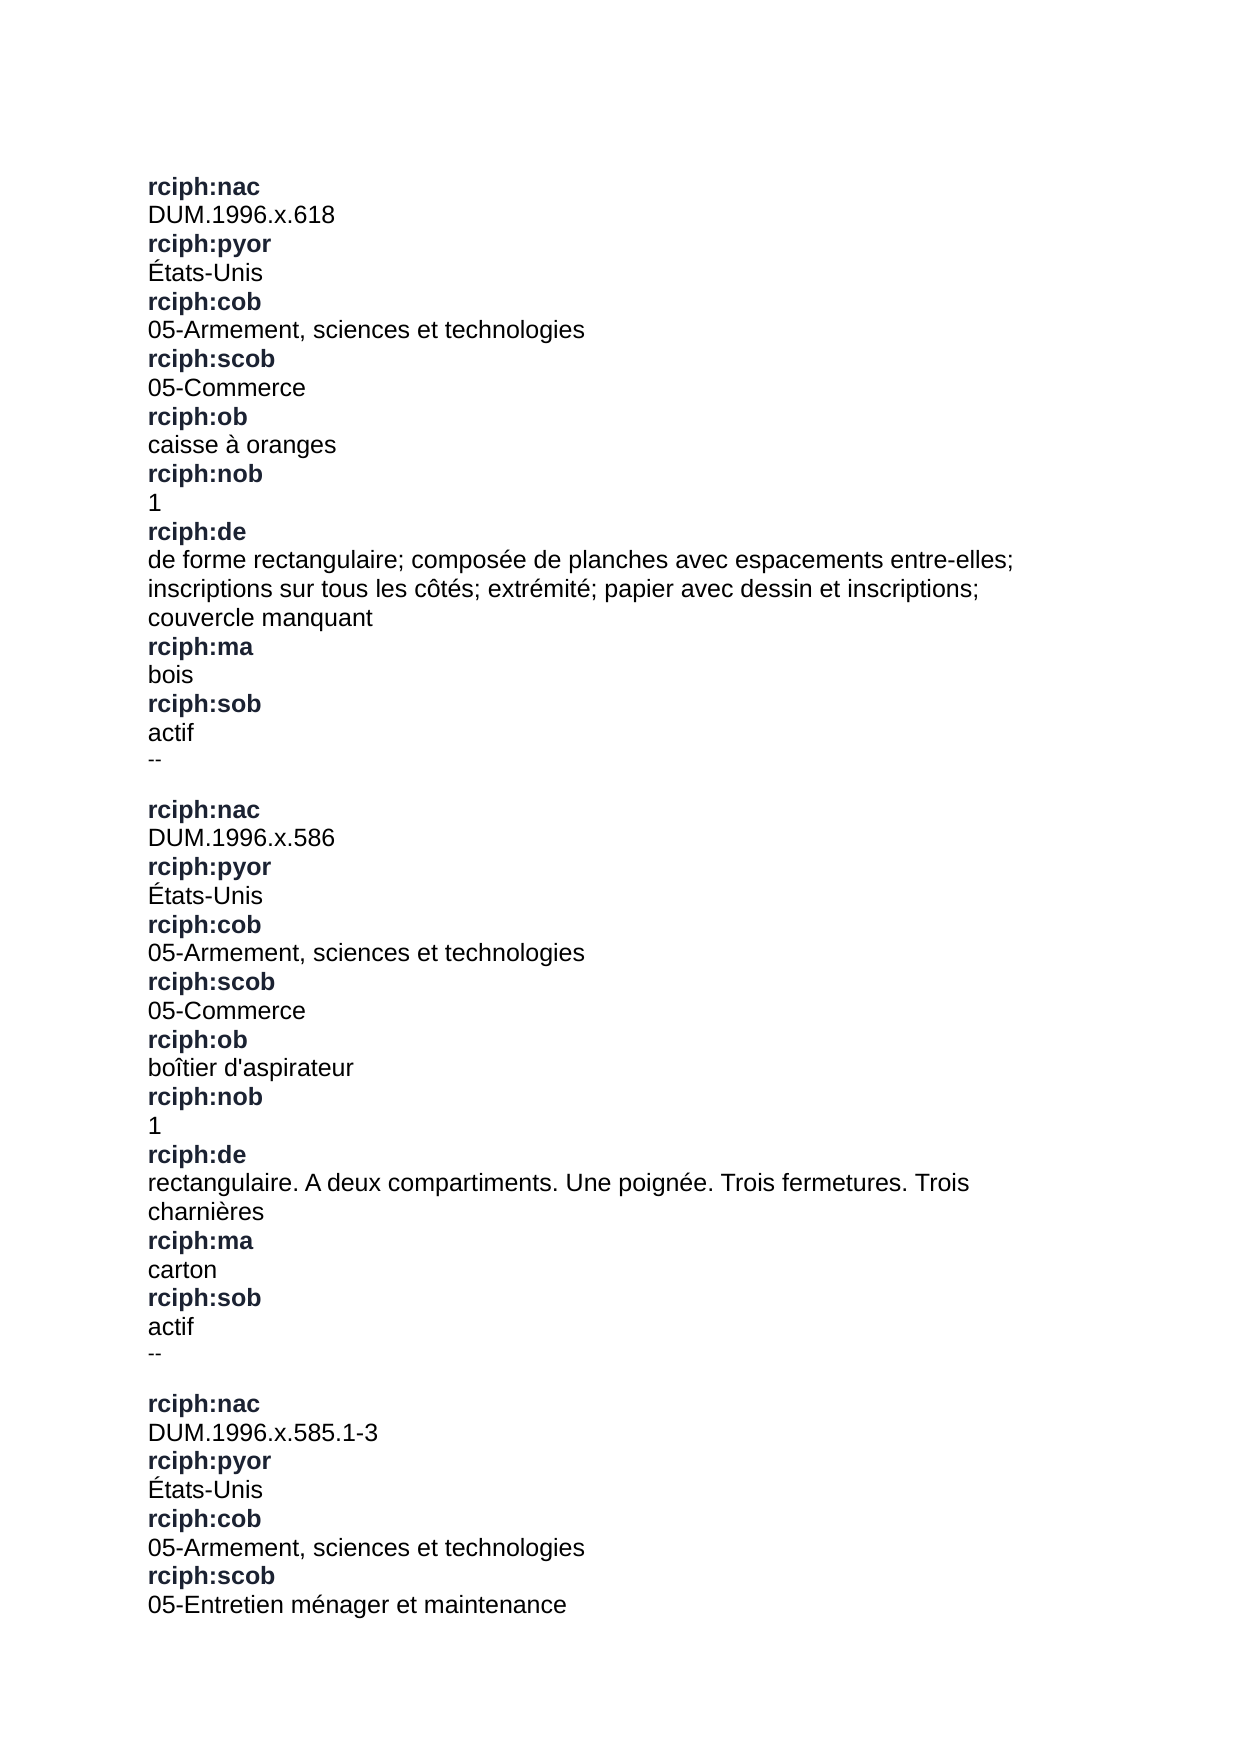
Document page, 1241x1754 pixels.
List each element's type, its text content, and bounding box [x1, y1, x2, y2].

text rciph:ma [148, 1226, 1092, 1254]
text rciph:cob [148, 909, 1092, 938]
text rectangulaire. A deux compartiments. Une poignée. Trois fermetures. Trois charnières [148, 1168, 1092, 1226]
text -- [148, 1341, 1092, 1365]
text rciph:cob [148, 1504, 1092, 1532]
text carton [148, 1254, 1092, 1283]
text bois [148, 660, 1092, 689]
text rciph:ma [148, 632, 1092, 660]
text rciph:nob [148, 459, 1092, 488]
text rciph:pyor [148, 1446, 1092, 1475]
text rciph:nac [148, 172, 1092, 200]
text 05-Armement, sciences et technologies [148, 1532, 1092, 1561]
text rciph:nac [148, 794, 1092, 823]
text 1 [148, 1111, 1092, 1139]
text rciph:sob [148, 689, 1092, 718]
text 05-Commerce [148, 996, 1092, 1024]
text États-Unis [148, 258, 1092, 287]
text DUM.1996.x.618 [148, 200, 1092, 229]
text 05-Armement, sciences et technologies [148, 938, 1092, 967]
text rciph:de [148, 517, 1092, 545]
text 05-Commerce [148, 373, 1092, 402]
text 05-Entretien ménager et maintenance [148, 1590, 1092, 1619]
text rciph:pyor [148, 852, 1092, 881]
text rciph:sob [148, 1283, 1092, 1312]
text -- [148, 747, 1092, 771]
text actif [148, 718, 1092, 747]
text États-Unis [148, 881, 1092, 909]
text DUM.1996.x.586 [148, 823, 1092, 852]
text rciph:de [148, 1139, 1092, 1168]
text 05-Armement, sciences et technologies [148, 315, 1092, 344]
text rciph:nac [148, 1389, 1092, 1417]
text États-Unis [148, 1475, 1092, 1504]
text 1 [148, 488, 1092, 517]
text actif [148, 1312, 1092, 1341]
text rciph:scob [148, 1561, 1092, 1590]
text rciph:ob [148, 1024, 1092, 1053]
text de forme rectangulaire; composée de planches avec espacements entre-elles; inscriptions sur tous les côtés; extrémité; papier avec dessin et inscriptions; couvercle manquant [148, 545, 1092, 632]
text rciph:pyor [148, 229, 1092, 258]
text caisse à oranges [148, 430, 1092, 459]
text DUM.1996.x.585.1-3 [148, 1417, 1092, 1446]
text rciph:scob [148, 967, 1092, 996]
text rciph:scob [148, 344, 1092, 373]
text boîtier d'aspirateur [148, 1053, 1092, 1082]
text rciph:cob [148, 287, 1092, 315]
text rciph:nob [148, 1082, 1092, 1111]
text rciph:ob [148, 402, 1092, 430]
